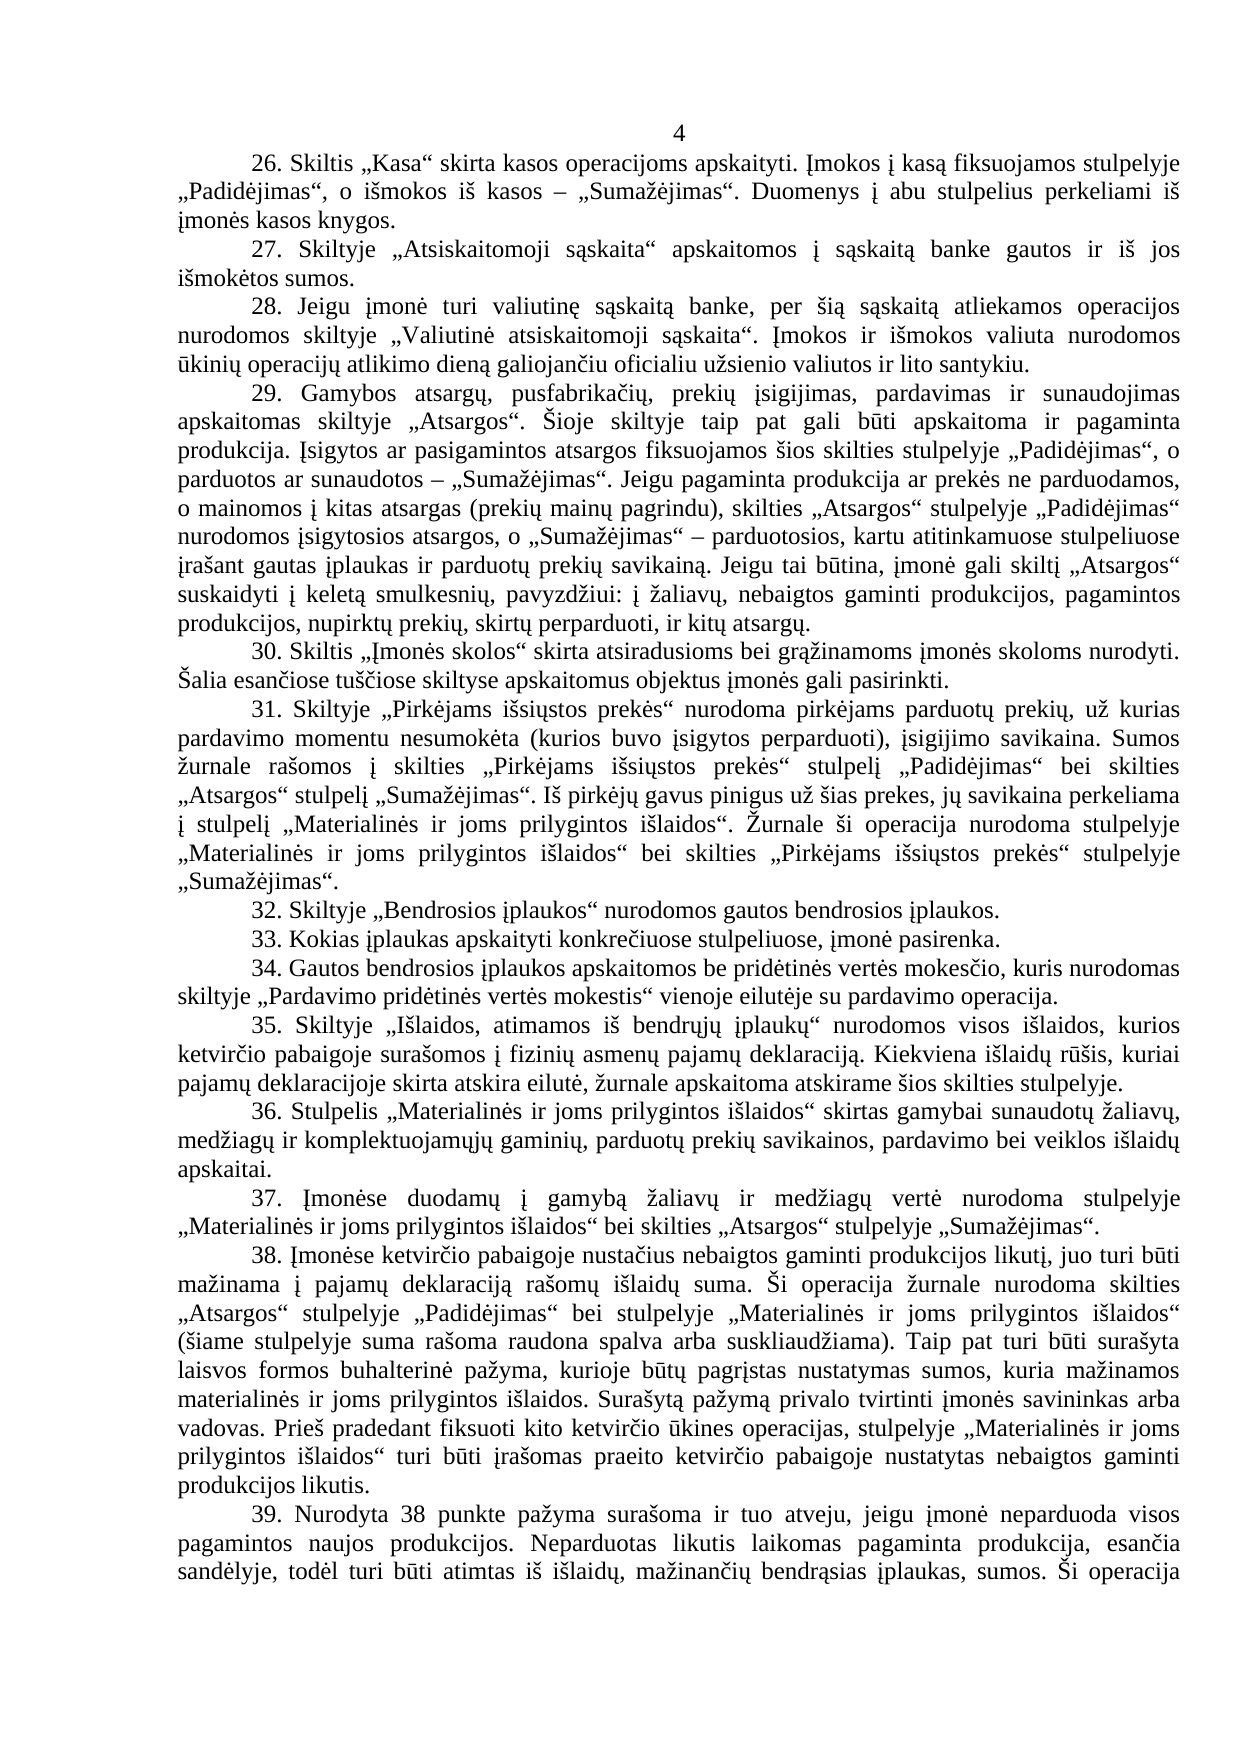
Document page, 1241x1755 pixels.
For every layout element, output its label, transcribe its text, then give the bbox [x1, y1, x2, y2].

text 28. Jeigu įmonė turi valiutinę sąskaitą banke, per šią sąskaitą atliekamos operacijos nurodomos skiltyje „Valiutinė atsiskaitomoji sąskaita“. Įmokos ir išmokos valiuta nurodomos ūkinių operacijų atlikimo dieną galiojančiu oficialiu užsienio valiutos ir lito santykiu. [177, 291, 1181, 378]
text 36. Stulpelis „Materialinės ir joms prilygintos išlaidos“ skirtas gamybai sunaudotų žaliavų, medžiagų ir komplektuojamųjų gaminių, parduotų prekių savikainos, pardavimo bei veiklos išlaidų apskaitai. [177, 1096, 1181, 1183]
text 33. Kokias įplaukas apskaityti konkrečiuose stulpeliuose, įmonė pasirenka. [177, 924, 1181, 953]
text 31. Skiltyje „Pirkėjams išsiųstos prekės“ nurodoma pirkėjams parduotų prekių, už kurias pardavimo momentu nesumokėta (kurios buvo įsigytos perparduoti), įsigijimo savikaina. Sumos žurnale rašomos į skilties „Pirkėjams išsiųstos prekės“ stulpelį „Padidėjimas“ bei skilties „Atsargos“ stulpelį „Sumažėjimas“. Iš pirkėjų gavus pinigus už šias prekes, jų savikaina perkeliama į stulpelį „Materialinės ir joms prilygintos išlaidos“. Žurnale ši operacija nurodoma stulpelyje „Materialinės ir joms prilygintos išlaidos“ bei skilties „Pirkėjams išsiųstos prekės“ stulpelyje „Sumažėjimas“. [177, 694, 1181, 895]
text 38. Įmonėse ketvirčio pabaigoje nustačius nebaigtos gaminti produkcijos likutį, juo turi būti mažinama į pajamų deklaraciją rašomų išlaidų suma. Ši operacija žurnale nurodoma skilties „Atsargos“ stulpelyje „Padidėjimas“ bei stulpelyje „Materialinės ir joms prilygintos išlaidos“ (šiame stulpelyje suma rašoma raudona spalva arba suskliaudžiama). Taip pat turi būti surašyta laisvos formos buhalterinė pažyma, kurioje būtų pagrįstas nustatymas sumos, kuria mažinamos materialinės ir joms prilygintos išlaidos. Surašytą pažymą privalo tvirtinti įmonės savininkas arba vadovas. Prieš pradedant fiksuoti kito ketvirčio ūkines operacijas, stulpelyje „Materialinės ir joms prilygintos išlaidos“ turi būti įrašomas praeito ketvirčio pabaigoje nustatytas nebaigtos gaminti produkcijos likutis. [177, 1240, 1181, 1499]
text 35. Skiltyje „Išlaidos, atimamos iš bendrųjų įplaukų“ nurodomos visos išlaidos, kurios ketvirčio pabaigoje surašomos į fizinių asmenų pajamų deklaraciją. Kiekviena išlaidų rūšis, kuriai pajamų deklaracijoje skirta atskira eilutė, žurnale apskaitoma atskirame šios skilties stulpelyje. [177, 1010, 1181, 1096]
text 26. Skiltis „Kasa“ skirta kasos operacijoms apskaityti. Įmokos į kasą fiksuojamos stulpelyje „Padidėjimas“, o išmokos iš kasos – „Sumažėjimas“. Duomenys į abu stulpelius perkeliami iš įmonės kasos knygos. [177, 148, 1181, 234]
text 34. Gautos bendrosios įplaukos apskaitomos be pridėtinės vertės mokesčio, kuris nurodomas skiltyje „Pardavimo pridėtinės vertės mokestis“ vienoje eilutėje su pardavimo operacija. [177, 953, 1181, 1010]
text 30. Skiltis „Įmonės skolos“ skirta atsiradusioms bei grąžinamoms įmonės skoloms nurodyti. Šalia esančiose tuščiose skiltyse apskaitomus objektus įmonės gali pasirinkti. [177, 636, 1181, 694]
text 32. Skiltyje „Bendrosios įplaukos“ nurodomos gautos bendrosios įplaukos. [177, 895, 1181, 924]
text 27. Skiltyje „Atsiskaitomoji sąskaita“ apskaitomos į sąskaitą banke gautos ir iš jos išmokėtos sumos. [177, 234, 1181, 291]
text 29. Gamybos atsargų, pusfabrikačių, prekių įsigijimas, pardavimas ir sunaudojimas apskaitomas skiltyje „Atsargos“. Šioje skiltyje taip pat gali būti apskaitoma ir pagaminta produkcija. Įsigytos ar pasigamintos atsargos fiksuojamos šios skilties stulpelyje „Padidėjimas“, o parduotos ar sunaudotos – „Sumažėjimas“. Jeigu pagaminta produkcija ar prekės ne parduodamos, o mainomos į kitas atsargas (prekių mainų pagrindu), skilties „Atsargos“ stulpelyje „Padidėjimas“ nurodomos įsigytosios atsargos, o „Sumažėjimas“ – parduotosios, kartu atitinkamuose stulpeliuose įrašant gautas įplaukas ir parduotų prekių savikainą. Jeigu tai būtina, įmonė gali skiltį „Atsargos“ suskaidyti į keletą smulkesnių, pavyzdžiui: į žaliavų, nebaigtos gaminti produkcijos, pagamintos produkcijos, nupirktų prekių, skirtų perparduoti, ir kitų atsargų. [177, 378, 1181, 636]
text 37. Įmonėse duodamų į gamybą žaliavų ir medžiagų vertė nurodoma stulpelyje „Materialinės ir joms prilygintos išlaidos“ bei skilties „Atsargos“ stulpelyje „Sumažėjimas“. [177, 1183, 1181, 1240]
text 39. Nurodyta 38 punkte pažyma surašoma ir tuo atveju, jeigu įmonė neparduoda visos pagamintos naujos produkcijos. Neparduotas likutis laikomas pagaminta produkcija, esančia sandėlyje, todėl turi būti atimtas iš išlaidų, mažinančių bendrąsias įplaukas, sumos. Ši operacija [177, 1499, 1181, 1585]
